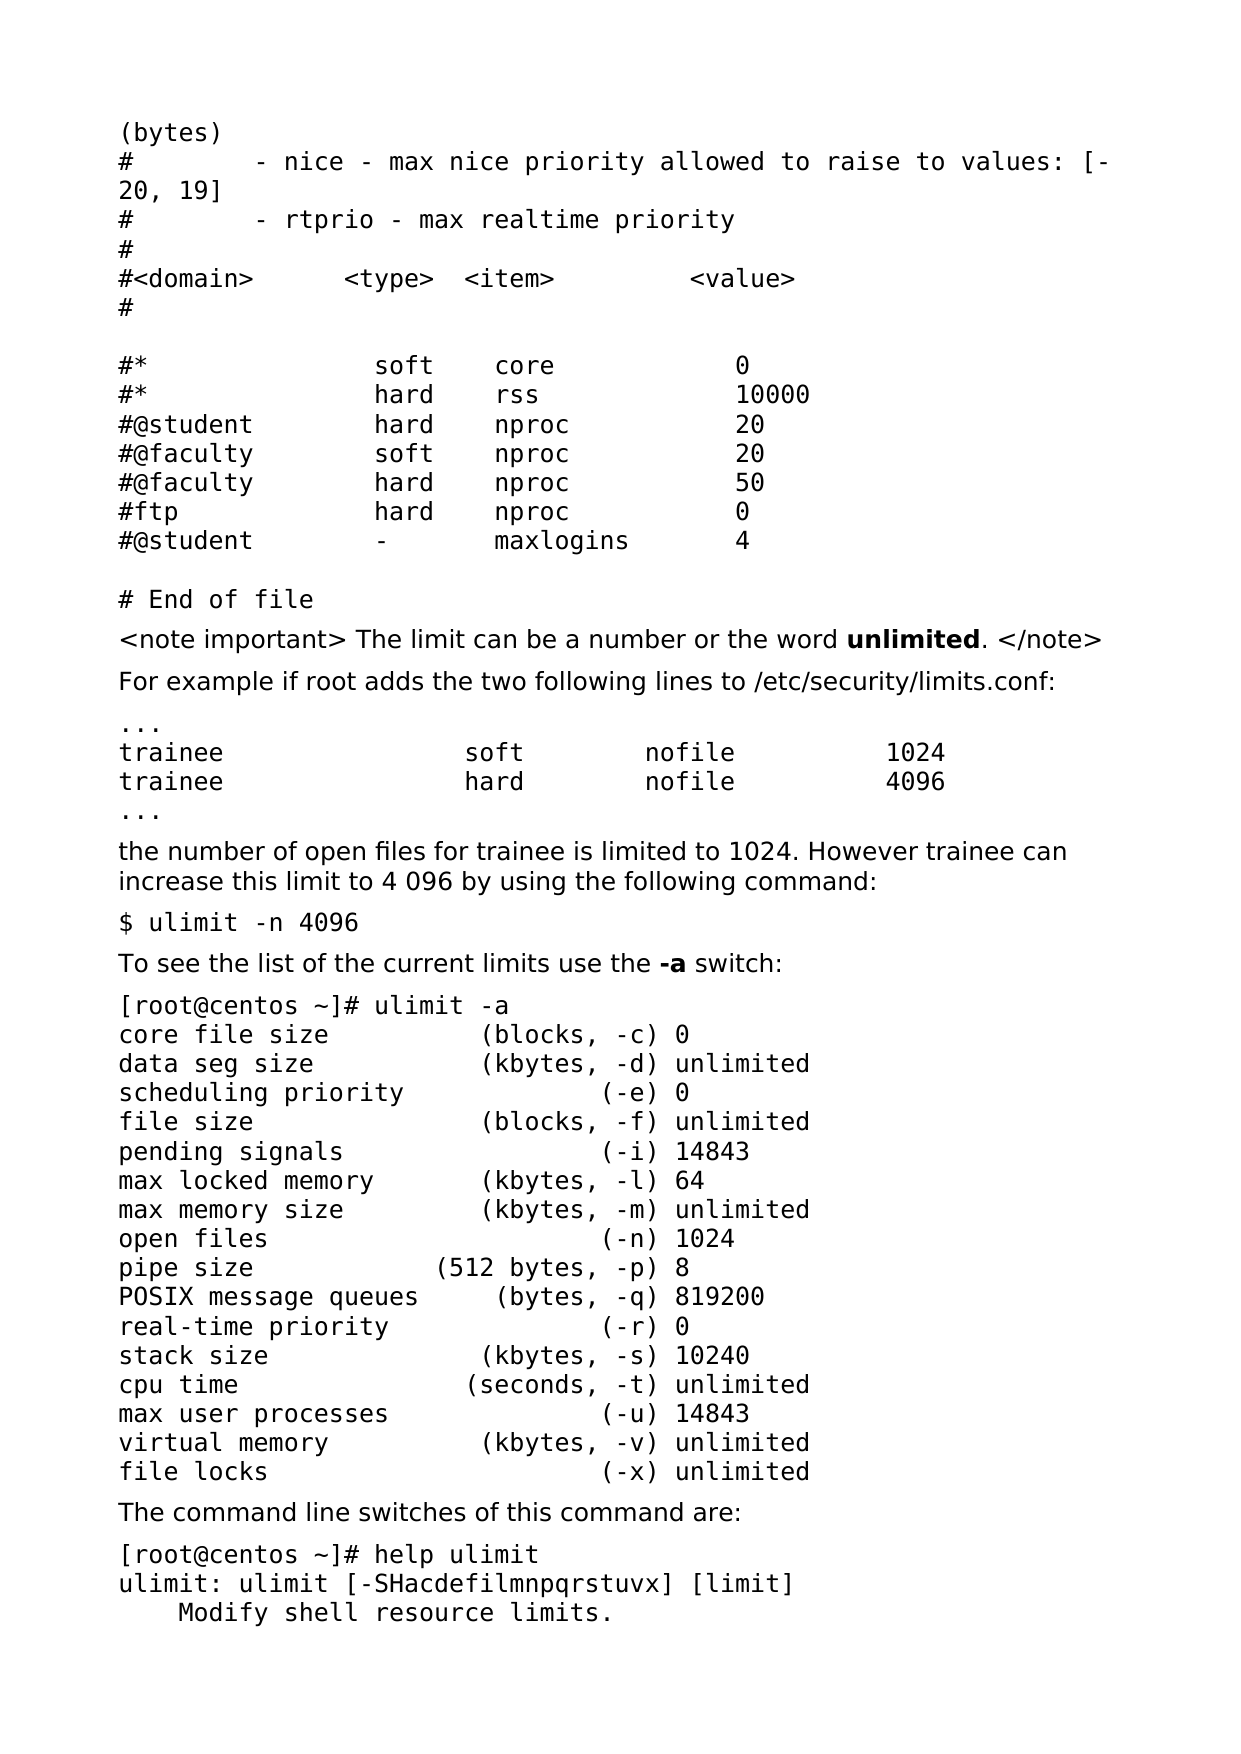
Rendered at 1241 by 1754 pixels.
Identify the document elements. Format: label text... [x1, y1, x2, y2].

text $ ulimit -n 4096 [118, 908, 1122, 937]
text [root@centos ~]# help ulimit ulimit: ulimit [-SHacdefilmnpqrstuvx] [limit] Modify shell resource limits. [118, 1540, 1122, 1628]
text To see the list of the current limits use the -a switch: [118, 949, 1122, 978]
text (bytes) # - nice - max nice priority allowed to raise to values: [-20, 19] # - rtprio - max realtime priority # #<domain> <type> <item> <value> # #* soft core 0 #* hard rss 10000 #@student hard nproc 20 #@faculty soft nproc 20 #@faculty hard nproc 50 #ftp hard nproc 0 #@student - maxlogins 4 # End of file [118, 118, 1122, 614]
text [root@centos ~]# ulimit -a core file size (blocks, -c) 0 data seg size (kbytes, -d) unlimited scheduling priority (-e) 0 file size (blocks, -f) unlimited pending signals (-i) 14843 max locked memory (kbytes, -l) 64 max memory size (kbytes, -m) unlimited open files (-n) 1024 pipe size (512 bytes, -p) 8 POSIX message queues (bytes, -q) 819200 real-time priority (-r) 0 stack size (kbytes, -s) 10240 cpu time (seconds, -t) unlimited max user processes (-u) 14843 virtual memory (kbytes, -v) unlimited file locks (-x) unlimited [118, 991, 1122, 1487]
text For example if root adds the two following lines to /etc/security/limits.conf: [118, 667, 1122, 697]
text ... trainee soft nofile 1024 trainee hard nofile 4096 ... [118, 709, 1122, 826]
text The command line switches of this command are: [118, 1498, 1122, 1528]
text the number of open files for trainee is limited to 1024. However trainee can increase this limit to 4 096 by using the following command: [118, 837, 1122, 896]
text <note important> The limit can be a number or the word unlimited. </note> [118, 626, 1122, 655]
